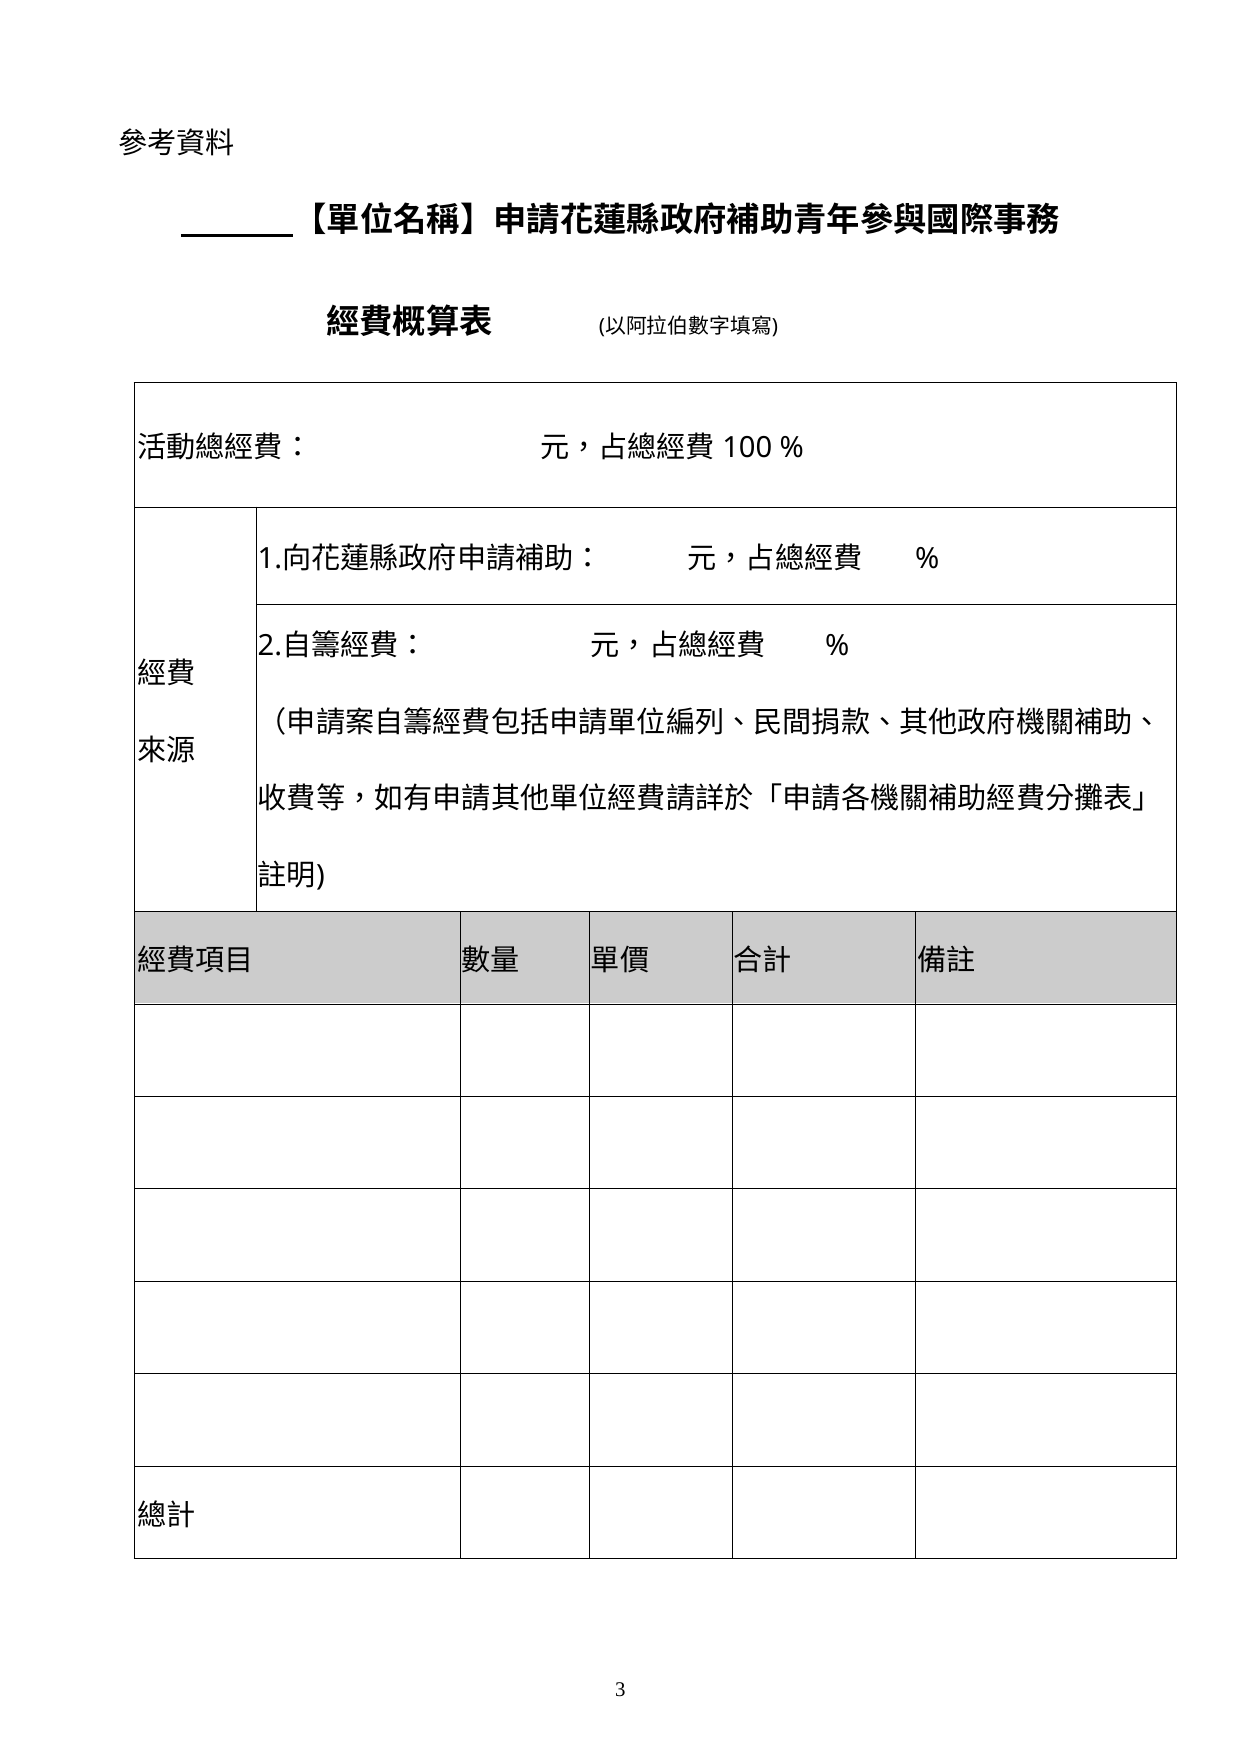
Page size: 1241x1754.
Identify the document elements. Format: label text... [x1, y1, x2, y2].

table_cell [461, 1189, 589, 1281]
table_cell [916, 1282, 1176, 1373]
table_cell [916, 1374, 1176, 1466]
table_cell [733, 1097, 915, 1188]
table_cell [461, 1005, 589, 1096]
table_cell [461, 1374, 589, 1466]
table_cell [590, 1282, 732, 1373]
table_cell 1.向花蓮縣政府申請補助： 元，占總經費 % [257, 508, 1176, 603]
table_cell [916, 1467, 1176, 1558]
table_cell [461, 1282, 589, 1373]
table_cell [590, 1189, 732, 1281]
table_cell [733, 1189, 915, 1281]
text 【單位名稱】申請花蓮縣政府補助青年參與國際事務 [118, 179, 1122, 256]
table_cell [135, 1374, 460, 1466]
table_cell [135, 1005, 460, 1096]
text 經費概算表 (以阿拉伯數字填寫) [118, 281, 1122, 357]
table_cell 合計 [733, 912, 915, 1003]
table_cell [461, 1097, 589, 1188]
table_cell [733, 1282, 915, 1373]
table_cell [590, 1374, 732, 1466]
table_cell 備註 [916, 912, 1176, 1003]
table_cell 單價 [590, 912, 732, 1003]
table_cell [733, 1005, 915, 1096]
table_cell [590, 1005, 732, 1096]
table_cell [733, 1374, 915, 1466]
table_cell 數量 [461, 912, 589, 1003]
table_header 活動總經費： 元，占總經費 100 % [135, 383, 1176, 507]
table_cell [135, 1189, 460, 1281]
table_cell [916, 1189, 1176, 1281]
text 參考資料 [118, 102, 1122, 179]
table_cell [590, 1467, 732, 1558]
table_cell 經費項目 [135, 912, 460, 1003]
table_cell [916, 1005, 1176, 1096]
table_cell [135, 1282, 460, 1373]
table_cell 經費 來源 [135, 508, 256, 911]
table_cell 2.自籌經費： 元，占總經費 % （申請案自籌經費包括申請單位編列、民間捐款、其他政府機關補助、收費等，如有申請其他單位經費請詳於「申請各機關補助經費分攤表」註明) [257, 605, 1176, 911]
table_cell [916, 1097, 1176, 1188]
table_cell [135, 1097, 460, 1188]
table_cell [590, 1097, 732, 1188]
table_cell 總計 [135, 1467, 460, 1558]
table_cell [461, 1467, 589, 1558]
table_cell [733, 1467, 915, 1558]
